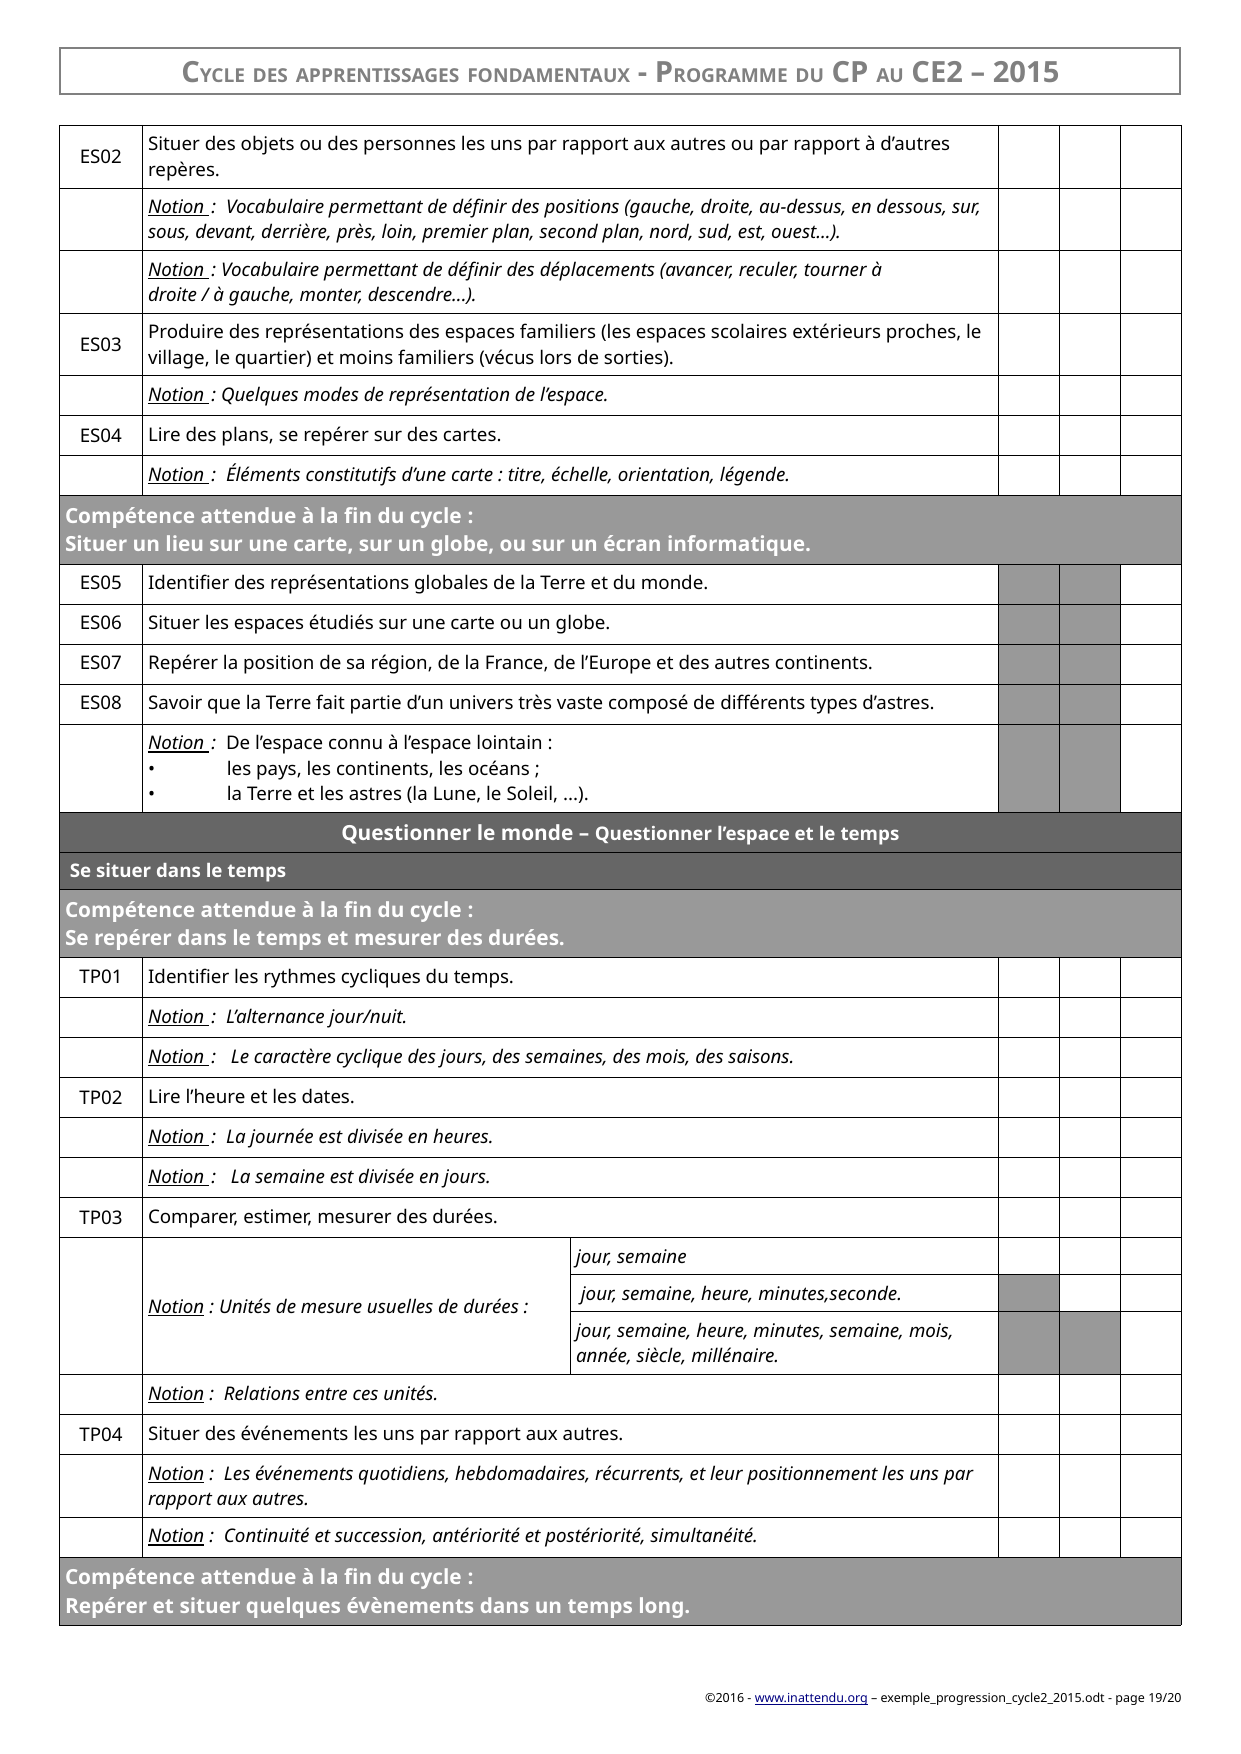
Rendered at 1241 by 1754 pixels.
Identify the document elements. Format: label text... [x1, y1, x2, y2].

table_cell [1060, 645, 1120, 684]
table_cell [1121, 605, 1181, 644]
table_cell [1121, 1275, 1181, 1311]
table_cell [1060, 189, 1120, 250]
table_cell [1060, 1275, 1120, 1311]
table_cell [999, 1238, 1059, 1274]
table_cell [1121, 1198, 1181, 1237]
table_cell [1060, 998, 1120, 1037]
table_cell [60, 1375, 142, 1414]
table_cell Produire des représentations des espaces familiers (les espaces scolaires extérieurs proches, le village, le quartier) et moins familiers (vécus lors de sorties). [143, 314, 998, 375]
table_cell TP02 [60, 1078, 142, 1117]
table_cell [1060, 251, 1120, 313]
table_cell Identifier des représentations globales de la Terre et du monde. [143, 565, 998, 604]
table_cell [1060, 1415, 1120, 1454]
table_cell [999, 1038, 1059, 1077]
table_cell [60, 456, 142, 495]
table_cell Compétence attendue à la fin du cycle : Repérer et situer quelques évènements dans un temps long. [60, 1558, 1181, 1625]
table_cell [999, 958, 1059, 997]
table_cell [1060, 1518, 1120, 1557]
table_cell [1121, 1078, 1181, 1117]
table_cell [999, 126, 1059, 187]
table_cell [1060, 565, 1120, 604]
table_cell Notion : L’alternance jour/nuit. [143, 998, 998, 1037]
table_cell [999, 685, 1059, 724]
table_cell [1121, 958, 1181, 997]
table_cell [1121, 456, 1181, 495]
table_cell [1060, 314, 1120, 375]
table_cell [999, 1078, 1059, 1117]
table_cell TP01 [60, 958, 142, 997]
table_cell [1060, 1238, 1120, 1274]
table_cell [1121, 685, 1181, 724]
table_cell [1121, 1312, 1181, 1374]
table_cell [999, 1158, 1059, 1197]
table_cell Notion : Vocabulaire permettant de définir des positions (gauche, droite, au-dessus, en dessous, sur, sous, devant, derrière, près, loin, premier plan, second plan, nord, sud, est, ouest...). [143, 189, 998, 250]
table_cell [1121, 1118, 1181, 1157]
table_cell [1060, 725, 1120, 812]
table_cell [1060, 958, 1120, 997]
table_cell [1121, 416, 1181, 455]
table_cell [1121, 725, 1181, 812]
table_cell [60, 189, 142, 250]
table_cell [1060, 416, 1120, 455]
table_cell [1060, 456, 1120, 495]
table_cell ES07 [60, 645, 142, 684]
table_cell [999, 1198, 1059, 1237]
table_cell Compétence attendue à la fin du cycle : Situer un lieu sur une carte, sur un globe, ou sur un écran informatique. [60, 496, 1181, 564]
table_cell Lire des plans, se repérer sur des cartes. [143, 416, 998, 455]
table_cell [999, 376, 1059, 415]
table_cell Notion : Relations entre ces unités. [143, 1375, 998, 1414]
table_cell [60, 376, 142, 415]
table_cell [999, 565, 1059, 604]
table_cell [1060, 1078, 1120, 1117]
table_cell [60, 998, 142, 1037]
table_cell Identifier les rythmes cycliques du temps. [143, 958, 998, 997]
table_cell [60, 1118, 142, 1157]
table_cell Questionner le monde – Questionner l’espace et le temps [60, 813, 1181, 852]
table_cell [60, 1038, 142, 1077]
table_cell [1060, 1375, 1120, 1414]
table_cell Lire l’heure et les dates. [143, 1078, 998, 1117]
table_cell [1060, 126, 1120, 187]
table_cell [1060, 376, 1120, 415]
table_cell [999, 725, 1059, 812]
table_cell Notion : Quelques modes de représentation de l’espace. [143, 376, 998, 415]
table_cell ES04 [60, 416, 142, 455]
table_cell jour, semaine, heure, minutes, semaine, mois, année, siècle, millénaire. [571, 1312, 998, 1374]
table_cell [1121, 189, 1181, 250]
table_cell [60, 1518, 142, 1557]
table_cell Notion : Les événements quotidiens, hebdomadaires, récurrents, et leur positionnement les uns par rapport aux autres. [143, 1455, 998, 1517]
table_cell [999, 314, 1059, 375]
table_cell [60, 725, 142, 812]
table_cell [1121, 1375, 1181, 1414]
table_cell Situer les espaces étudiés sur une carte ou un globe. [143, 605, 998, 644]
table_cell jour, semaine, heure, minutes,seconde. [571, 1275, 998, 1311]
table_cell [1060, 1038, 1120, 1077]
table_cell [1121, 376, 1181, 415]
table_cell [999, 605, 1059, 644]
table_cell Notion : Vocabulaire permettant de définir des déplacements (avancer, reculer, tourner à droite / à gauche, monter, descendre...). [143, 251, 998, 313]
table_cell [999, 1375, 1059, 1414]
table_cell [999, 1415, 1059, 1454]
table_cell [1121, 645, 1181, 684]
table_cell Notion : La semaine est divisée en jours. [143, 1158, 998, 1197]
table_cell [1121, 1238, 1181, 1274]
table_cell ES03 [60, 314, 142, 375]
table_cell [1121, 314, 1181, 375]
table_cell [60, 1238, 142, 1374]
table_cell jour, semaine [571, 1238, 998, 1274]
table_cell [1060, 1118, 1120, 1157]
table_cell Notion : Continuité et succession, antériorité et postériorité, simultanéité. [143, 1518, 998, 1557]
table_cell Notion : De l’espace connu à l’espace lointain : • les pays, les continents, les océans ; • la Terre et les astres (la Lune, le Soleil, ...). [143, 725, 998, 812]
table_cell [999, 251, 1059, 313]
table_cell [999, 1118, 1059, 1157]
table_cell [1060, 1455, 1120, 1517]
table_cell Se situer dans le temps [60, 853, 1181, 889]
table_cell [1121, 1158, 1181, 1197]
table_cell [1121, 1415, 1181, 1454]
table_cell [1121, 1518, 1181, 1557]
table_cell [60, 251, 142, 313]
table_cell [1121, 565, 1181, 604]
table_cell Notion : Le caractère cyclique des jours, des semaines, des mois, des saisons. [143, 1038, 998, 1077]
table_cell Notion : La journée est divisée en heures. [143, 1118, 998, 1157]
table_cell [1060, 1158, 1120, 1197]
table_cell ES02 [60, 126, 142, 187]
table_cell TP03 [60, 1198, 142, 1237]
table_cell Comparer, estimer, mesurer des durées. [143, 1198, 998, 1237]
table_cell [999, 1275, 1059, 1311]
table_cell ES05 [60, 565, 142, 604]
table_cell Repérer la position de sa région, de la France, de l’Europe et des autres continents. [143, 645, 998, 684]
table_cell [1060, 1312, 1120, 1374]
table_cell [999, 189, 1059, 250]
table_cell [1060, 685, 1120, 724]
table_cell [1060, 1198, 1120, 1237]
table_cell Notion : Éléments constitutifs d’une carte : titre, échelle, orientation, légende. [143, 456, 998, 495]
table_cell [1060, 605, 1120, 644]
table_cell TP04 [60, 1415, 142, 1454]
table_cell Compétence attendue à la fin du cycle : Se repérer dans le temps et mesurer des durées. [60, 890, 1181, 957]
table_cell [999, 1518, 1059, 1557]
table_cell [999, 645, 1059, 684]
table_cell [60, 1455, 142, 1517]
table_cell Notion : Unités de mesure usuelles de durées : [143, 1238, 570, 1374]
table_cell [1121, 251, 1181, 313]
table_cell Situer des événements les uns par rapport aux autres. [143, 1415, 998, 1454]
table_cell [999, 1312, 1059, 1374]
table_cell [1121, 1455, 1181, 1517]
table_cell [1121, 126, 1181, 187]
table_cell ES06 [60, 605, 142, 644]
table_cell ES08 [60, 685, 142, 724]
table_cell [999, 1455, 1059, 1517]
table_cell [999, 416, 1059, 455]
table_cell [999, 456, 1059, 495]
table_cell [999, 998, 1059, 1037]
table_cell [1121, 998, 1181, 1037]
table_cell Situer des objets ou des personnes les uns par rapport aux autres ou par rapport à d’autres repères. [143, 126, 998, 187]
table_cell [60, 1158, 142, 1197]
table_cell [1121, 1038, 1181, 1077]
table_cell Savoir que la Terre fait partie d’un univers très vaste composé de différents types d’astres. [143, 685, 998, 724]
